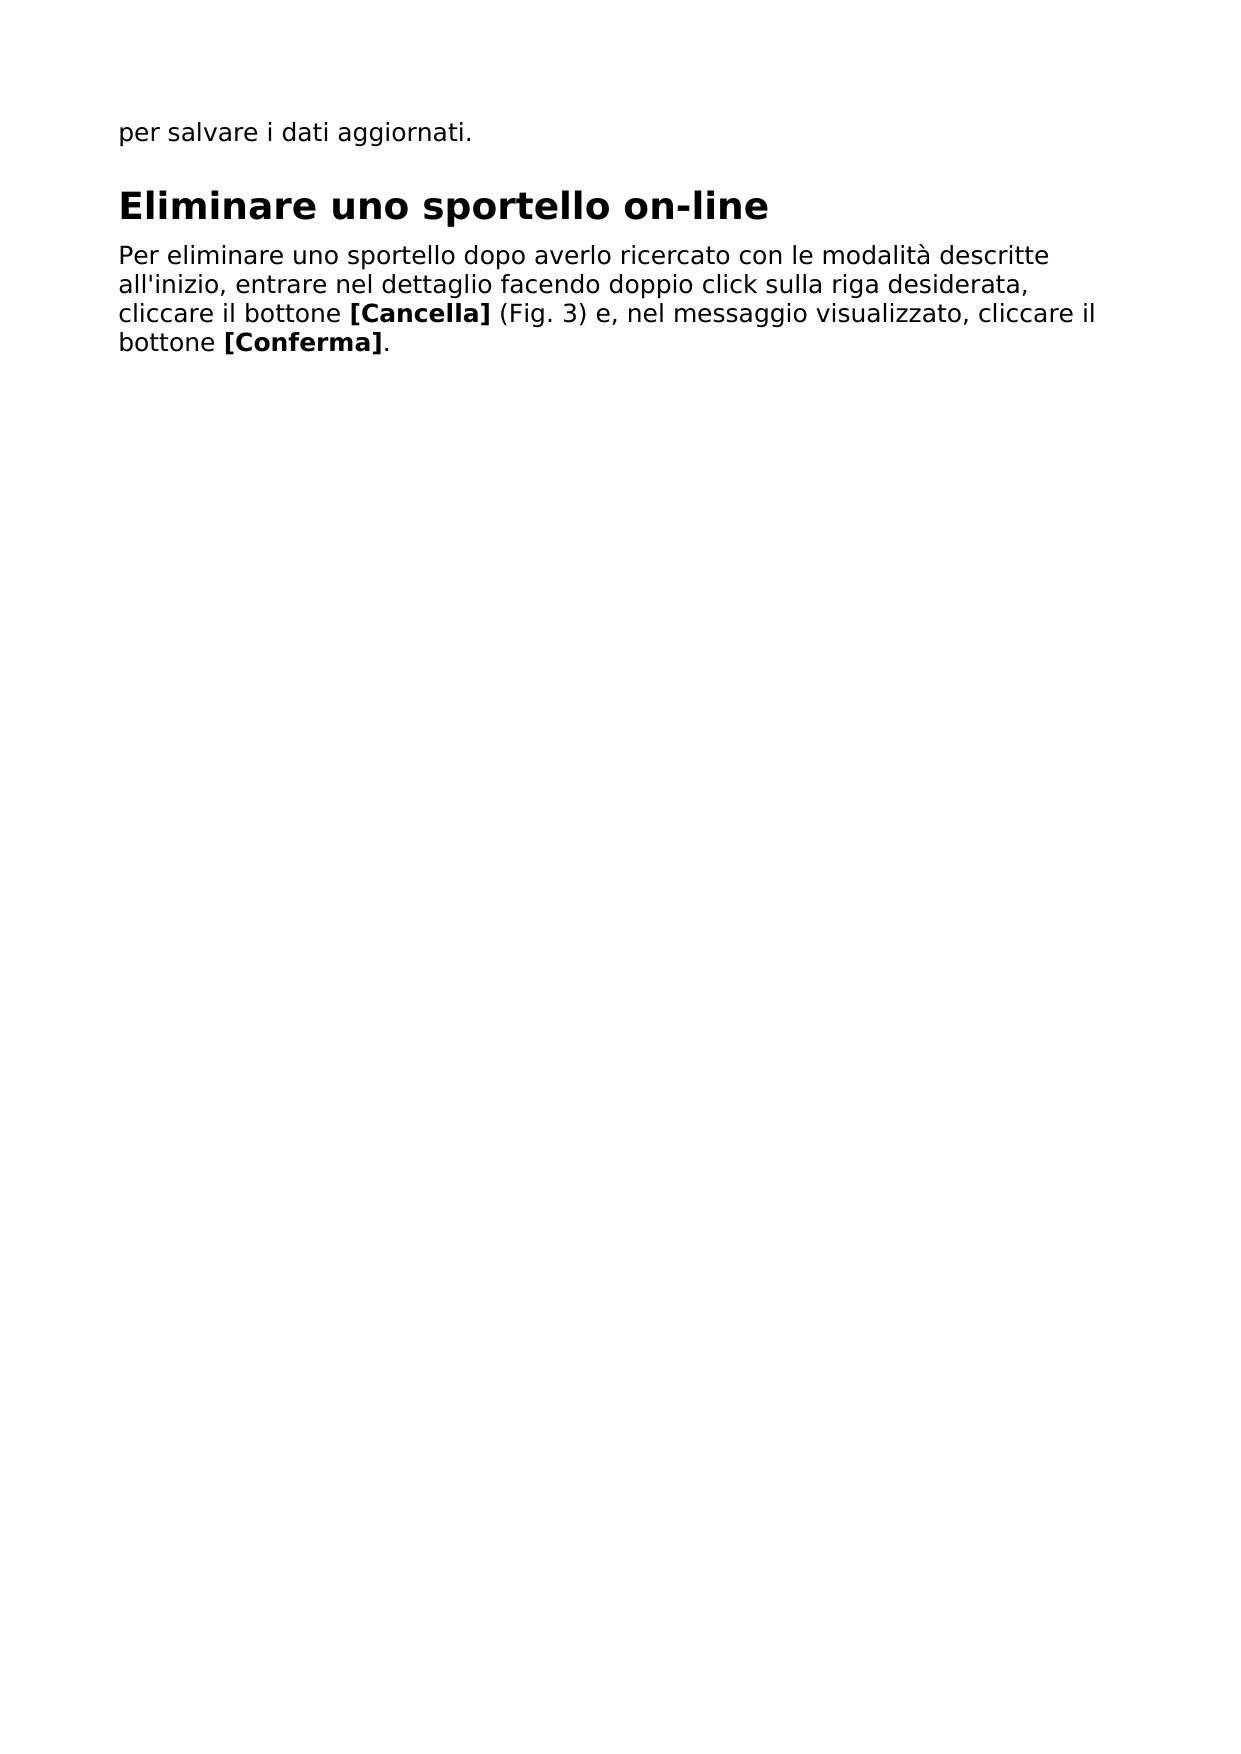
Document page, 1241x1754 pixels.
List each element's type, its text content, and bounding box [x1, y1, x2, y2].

text per salvare i dati aggiornati. [118, 118, 1122, 147]
text Per eliminare uno sportello dopo averlo ricercato con le modalità descritte all'inizio, entrare nel dettaglio facendo doppio click sulla riga desiderata, cliccare il bottone [Cancella] (Fig. 3) e, nel messaggio visualizzato, cliccare il bottone [Conferma]. [118, 241, 1122, 358]
subtitle Eliminare uno sportello on-line [118, 185, 1122, 228]
